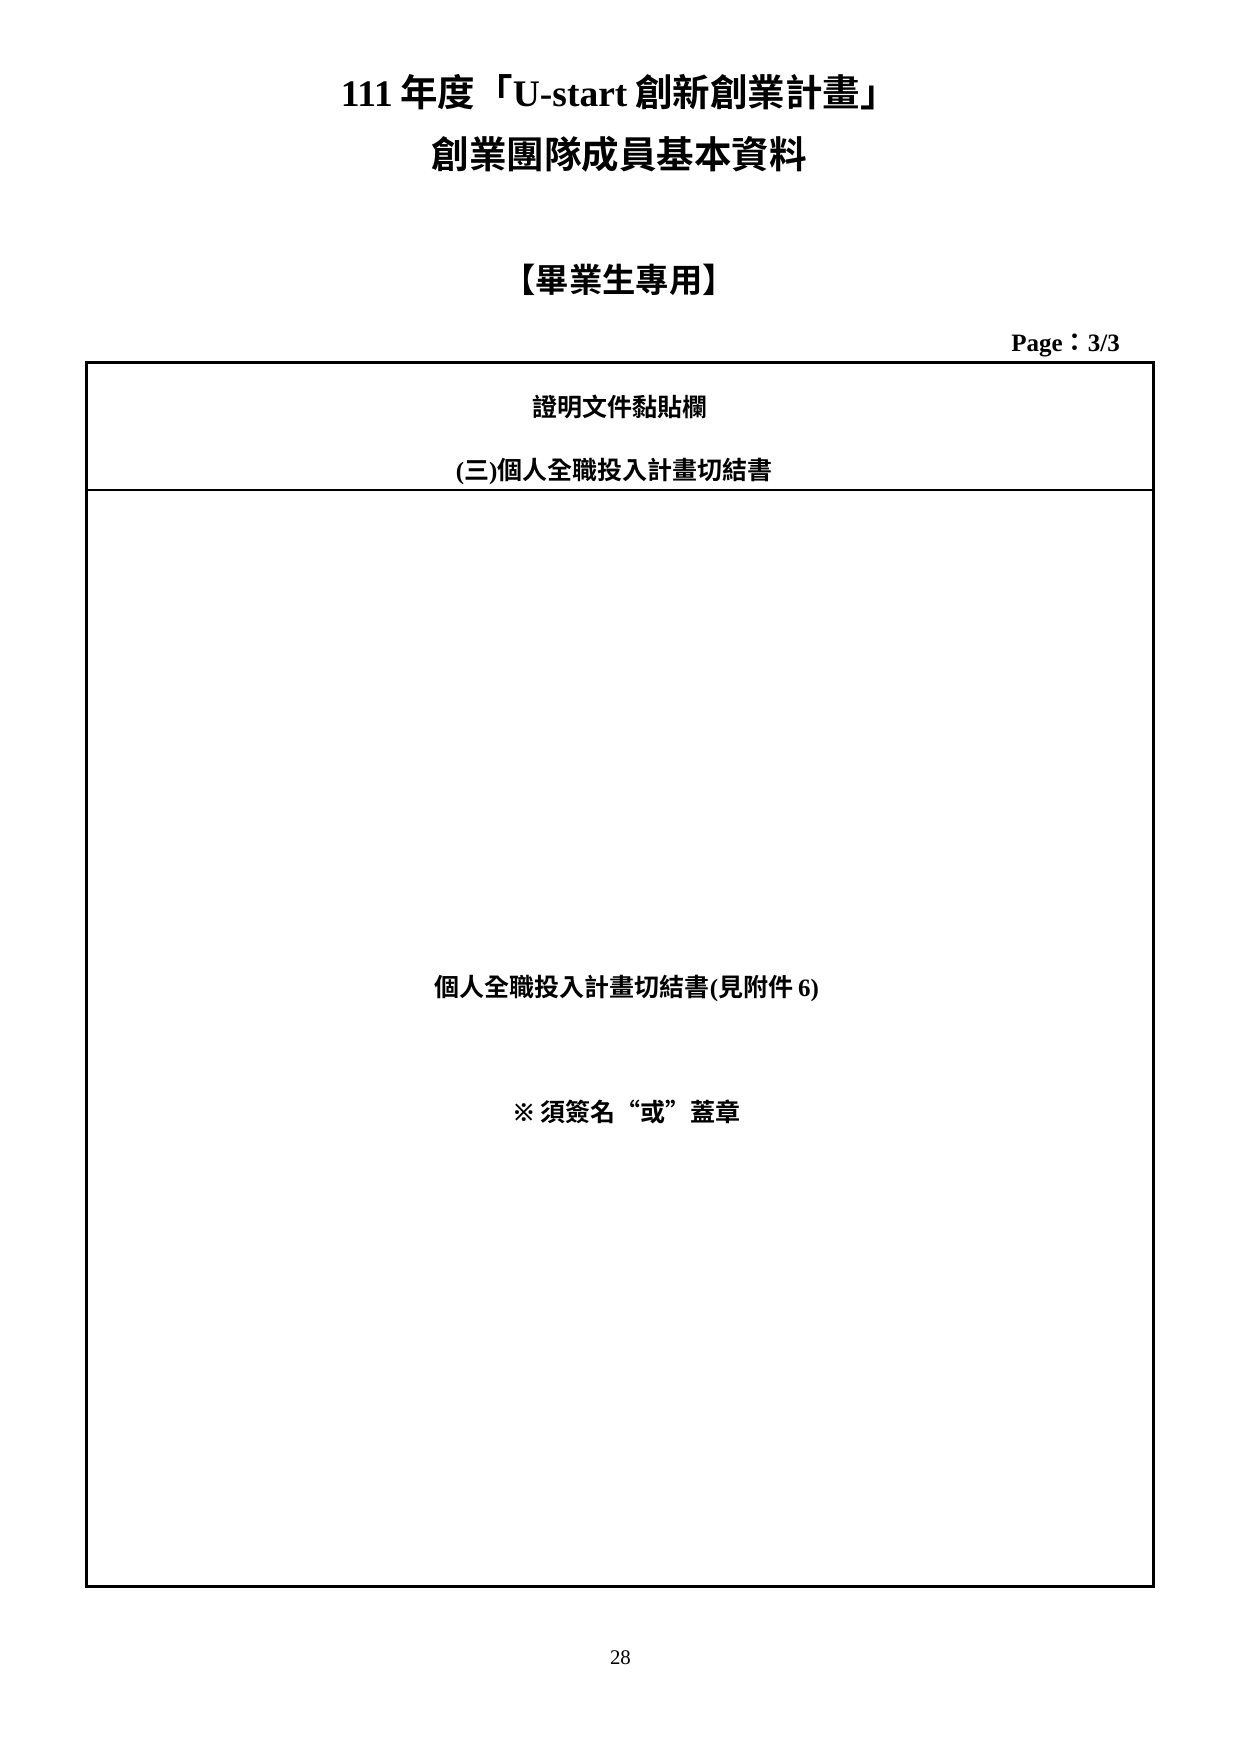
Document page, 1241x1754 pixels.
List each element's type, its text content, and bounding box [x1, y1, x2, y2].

text 創業團隊成員基本資料 [118, 111, 1119, 173]
table_cell 個人全職投入計畫切結書(見附件6) ※ 須簽名“或”蓋章 [88, 491, 1152, 1584]
text 【畢業生專用】 [118, 236, 1119, 298]
text Page：3/3 [118, 298, 1119, 361]
text 111年度「U-start創新創業計畫」 [118, 48, 1119, 111]
table_header 證明文件黏貼欄 (三)個人全職投入計畫切結書 [88, 364, 1152, 489]
